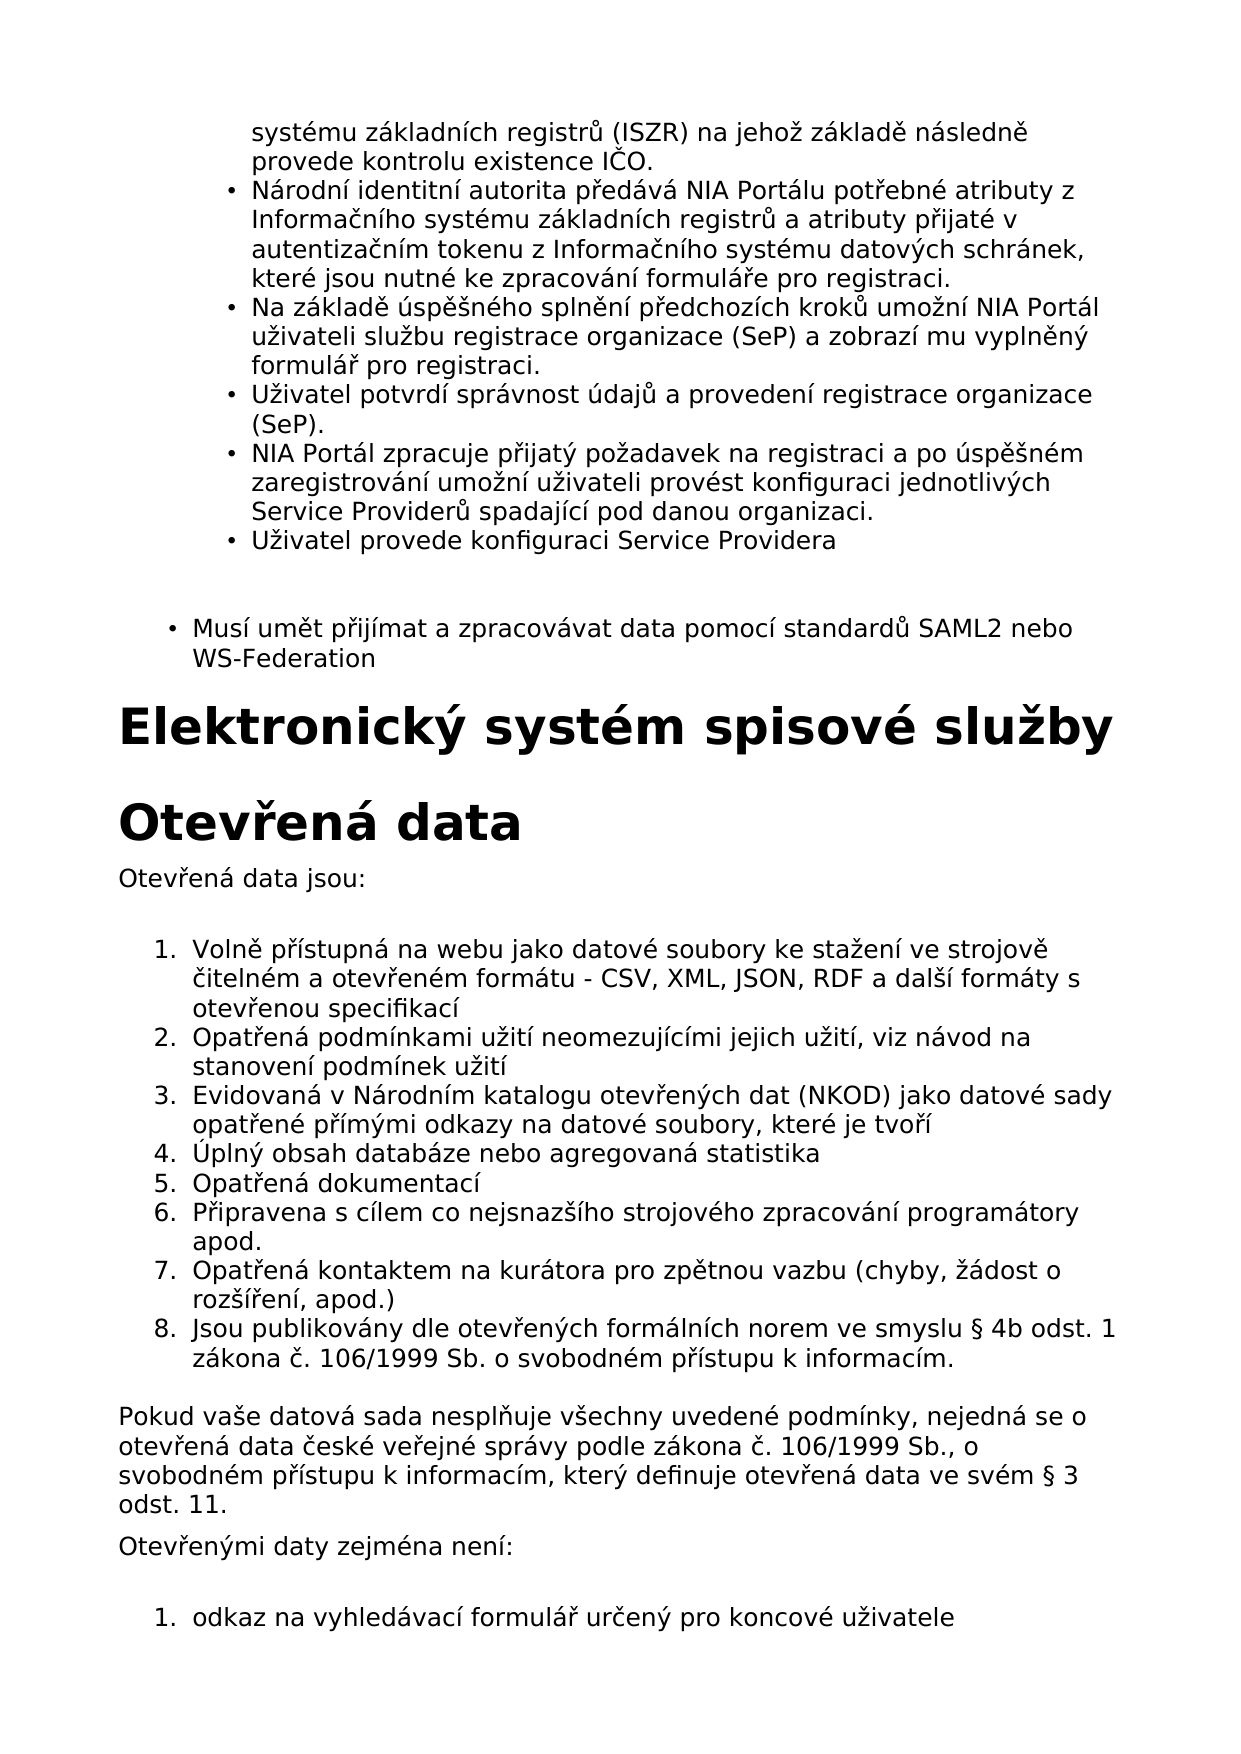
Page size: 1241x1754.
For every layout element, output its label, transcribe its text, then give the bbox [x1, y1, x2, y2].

text Otevřená data jsou: [118, 864, 1122, 893]
list Volně přístupná na webu jako datové soubory ke stažení ve strojově čitelném a otevřeném formátu - CSV, XML, JSON, RDF a další formáty s otevřenou specifikací [177, 936, 1122, 1023]
list Připravena s cílem co nejsnazšího strojového zpracování programátory apod. [177, 1198, 1122, 1256]
list odkaz na vyhledávací formulář určený pro koncové uživatele [177, 1603, 1122, 1632]
subtitle Otevřená data [118, 794, 1122, 852]
list Uživatel provede konfiguraci Service Providera [236, 526, 1122, 556]
list Úplný obsah databáze nebo agregovaná statistika [177, 1140, 1122, 1169]
text Pokud vaše datová sada nesplňuje všechny uvedené podmínky, nejedná se o otevřená data české veřejné správy podle zákona č. 106/1999 Sb., o svobodném přístupu k informacím, který definuje otevřená data ve svém § 3 odst. 11. [118, 1402, 1122, 1519]
subtitle Elektronický systém spisové služby [118, 698, 1122, 756]
list NIA Portál zpracuje přijatý požadavek na registraci a po úspěšném zaregistrování umožní uživateli provést konfiguraci jednotlivých Service Providerů spadající pod danou organizaci. [236, 439, 1122, 526]
list Opatřená dokumentací [177, 1169, 1122, 1198]
list Jsou publikovány dle otevřených formálních norem ve smyslu § 4b odst. 1 zákona č. 106/1999 Sb. o svobodném přístupu k informacím. [177, 1315, 1122, 1373]
list Národní identitní autorita předává NIA Portálu potřebné atributy z Informačního systému základních registrů a atributy přijaté v autentizačním tokenu z Informačního systému datových schránek, které jsou nutné ke zpracování formuláře pro registraci. [236, 176, 1122, 293]
list Musí umět přijímat a zpracovávat data pomocí standardů SAML2 nebo WS-Federation [177, 614, 1122, 673]
list Na základě úspěšného splnění předchozích kroků umožní NIA Portál uživateli službu registrace organizace (SeP) a zobrazí mu vyplněný formulář pro registraci. [236, 293, 1122, 381]
list Evidovaná v Národním katalogu otevřených dat (NKOD) jako datové sady opatřené přímými odkazy na datové soubory, které je tvoří [177, 1081, 1122, 1140]
list Uživatel potvrdí správnost údajů a provedení registrace organizace (SeP). [236, 381, 1122, 439]
list systému základních registrů (ISZR) na jehož základě následně provede kontrolu existence IČO. [236, 118, 1122, 176]
list Opatřená podmínkami užití neomezujícími jejich užití, viz návod na stanovení podmínek užití [177, 1023, 1122, 1081]
text Otevřenými daty zejména není: [118, 1532, 1122, 1561]
list Opatřená kontaktem na kurátora pro zpětnou vazbu (chyby, žádost o rozšíření, apod.) [177, 1256, 1122, 1315]
